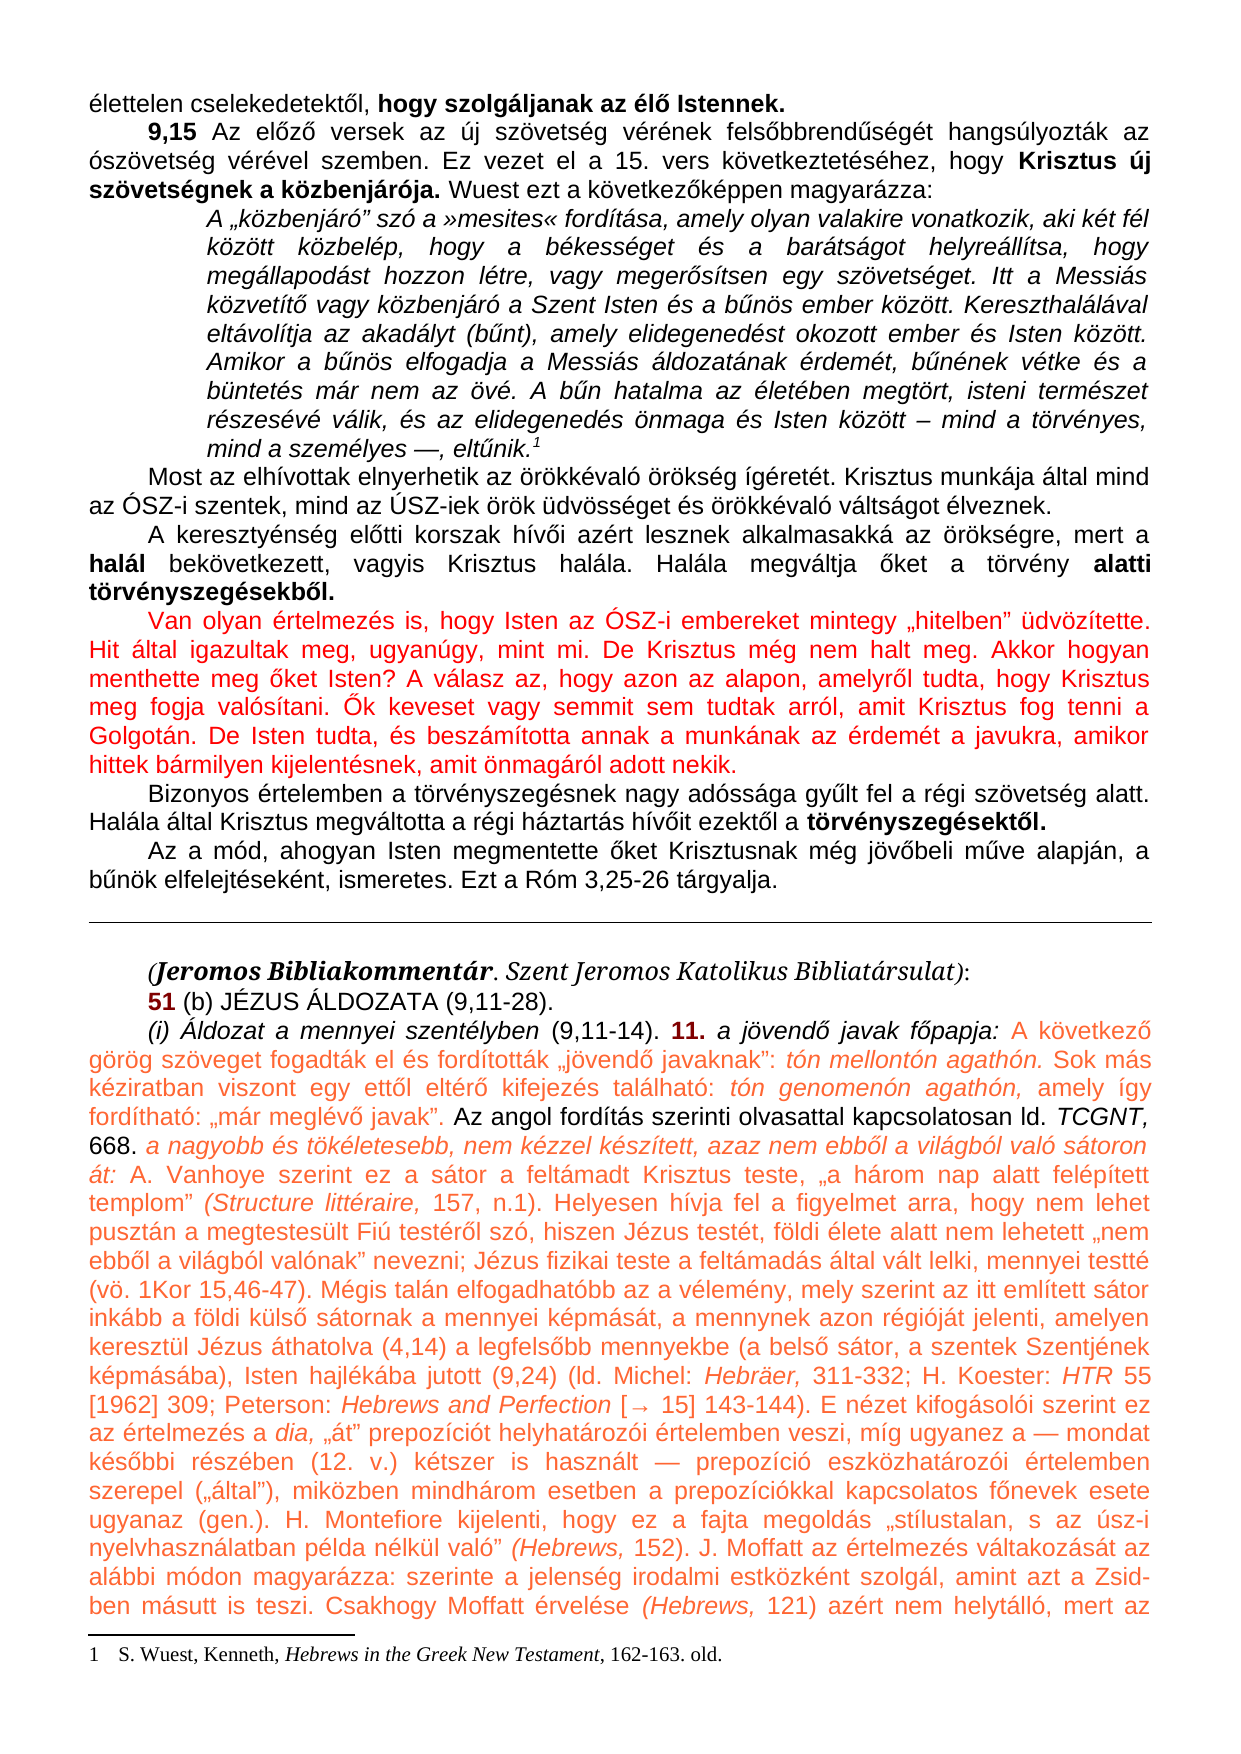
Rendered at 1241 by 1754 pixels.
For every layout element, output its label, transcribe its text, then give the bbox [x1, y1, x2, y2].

text A keresztyénség előtti korszak hívői azért lesznek alkalmasakká az örökségre, mert a halál bekövetkezett, vagyis Krisztus halála. Halála megváltja őket a törvény alatti törvényszegésekből. [88, 520, 1152, 606]
text élettelen cselekedetektől, hogy szolgáljanak az élő Istennek. [88, 88, 1152, 117]
text Most az elhívottak elnyerhetik az örökkévaló örökség ígéretét. Krisztus munkája által mind az ÓSZ‑i szentek, mind az ÚSZ-iek örök üdvösséget és örökkévaló váltságot élveznek. [88, 462, 1152, 520]
text S. Wuest, Kenneth, Hebrews in the Greek New Testament, 162-163. old. [88, 1641, 1152, 1665]
text (i) Áldozat a mennyei szentélyben (9,11-14). 11. a jövendő javak főpapja: A következő görög szöveget fogadták el és fordították „jövendő javaknak”: tón mellontón agathón. Sok más kéziratban viszont egy ettől eltérő kifejezés található: tón genomenón agathón, amely így fordítható: „már meglévő javak”. Az angol fordítás szerinti olvasattal kapcsolatosan ld. TCGNT, 668. a nagyobb és tökéletesebb, nem kézzel készített, azaz nem ebből a világból való sátoron át: A. Vanhoye szerint ez a sátor a feltámadt Krisztus teste, „a három nap alatt felépített templom” (Structure littéraire, 157, n.1). Helyesen hívja fel a figyelmet arra, hogy nem lehet pusztán a megtestesült Fiú testéről szó, hiszen Jézus testét, földi élete alatt nem lehetett „nem ebből a világból valónak” nevezni; Jézus fizikai teste a feltámadás által vált lelki, mennyei testté (vö. 1Kor 15,46-47). Mégis talán elfogadhatóbb az a vélemény, mely szerint az itt említett sátor inkább a földi külső sátornak a mennyei képmását, a mennynek azon régióját jelenti, amelyen keresztül Jézus áthatolva (4,14) a legfelsőbb mennyekbe (a belső sátor, a szentek Szentjének képmásába), Isten hajlékába jutott (9,24) (ld. Michel: Hebräer, 311-332; H. Koester: HTR 55 [1962] 309; Peterson: Hebrews and Perfection [→ 15] 143-144). E nézet kifogásolói szerint ez az értelmezés a dia, „át” prepozíciót helyhatározói értelemben veszi, míg ugyanez a — mondat későbbi részében (12. v.) kétszer is használt — prepozíció eszközhatározói értelemben szerepel („által”), miközben mindhárom esetben a prepozíciókkal kapcsolatos főnevek esete ugyanaz (gen.). H. Montefiore kijelenti, hogy ez a fajta megoldás „stílustalan, s az úsz-i nyelvhasználatban példa nélkül való” (Hebrews, 152). J. Moffatt az értelmezés váltakozását az alábbi módon magyarázza: szerinte a jelenség irodalmi estközként szolgál, amint azt a Zsid-ben másutt is teszi. Csakhogy Moffatt érvelése (Hebrews, 121) azért nem helytálló, mert az [88, 1016, 1152, 1620]
text Van olyan értelmezés is, hogy Isten az ÓSZ‑i embereket mintegy „hitelben” üdvözítette. Hit által igazultak meg, ugyanúgy, mint mi. De Krisztus még nem halt meg. Akkor hogyan menthette meg őket Isten? A válasz az, hogy azon az alapon, amelyről tudta, hogy Krisztus meg fogja valósítani. Ők keveset vagy semmit sem tudtak arról, amit Krisztus fog tenni a Golgotán. De Isten tudta, és beszámította annak a munkának az érdemét a javukra, amikor hittek bármilyen kijelentésnek, amit önmagáról adott nekik. [88, 606, 1152, 778]
text Az a mód, ahogyan Isten megmentette őket Krisztusnak még jövőbeli műve alapján, a bűnök elfelejtéseként, ismeretes. Ezt a Róm 3,25-26 tárgyalja. [88, 836, 1152, 893]
text A „közbenjáró” szó a »mesites« fordítása, amely olyan valakire vonatkozik, aki két fél között közbelép, hogy a békességet és a barátságot helyreállítsa, hogy megállapodást hozzon létre, vagy megerősítsen egy szövetséget. Itt a Messiás közvetítő vagy közbenjáró a Szent Isten és a bűnös ember között. Kereszthalálával eltávolítja az akadályt (bűnt), amely elidegenedést okozott ember és Isten között. Amikor a bűnös elfogadja a Messiás áldozatának érdemét, bűnének vétke és a büntetés már nem az övé. A bűn hatalma az életében megtört, isteni természet részesévé válik, és az elidegenedés önmaga és Isten között – mind a törvényes, mind a személyes —, eltűnik. [207, 203, 1152, 462]
text (Jeromos Bibliakommentár. Szent Jeromos Katolikus Bibliatársulat): [88, 953, 1152, 987]
text 9,15 Az előző versek az új szövetség vérének felsőbbrendűségét hangsúlyozták az ószövetség vérével szemben. Ez vezet el a 15. vers következtetéséhez, hogy Krisztus új szövetségnek a közbenjárója. Wuest ezt a következőképpen magyarázza: [88, 117, 1152, 203]
text Bizonyos értelemben a törvényszegésnek nagy adóssága gyűlt fel a régi szövetség alatt. Halála által Krisztus megváltotta a régi háztartás hívőit ezektől a törvényszegésektől. [88, 778, 1152, 836]
text 51 (b) JÉZUS ÁLDOZATA (9,11-28). [88, 987, 1152, 1016]
